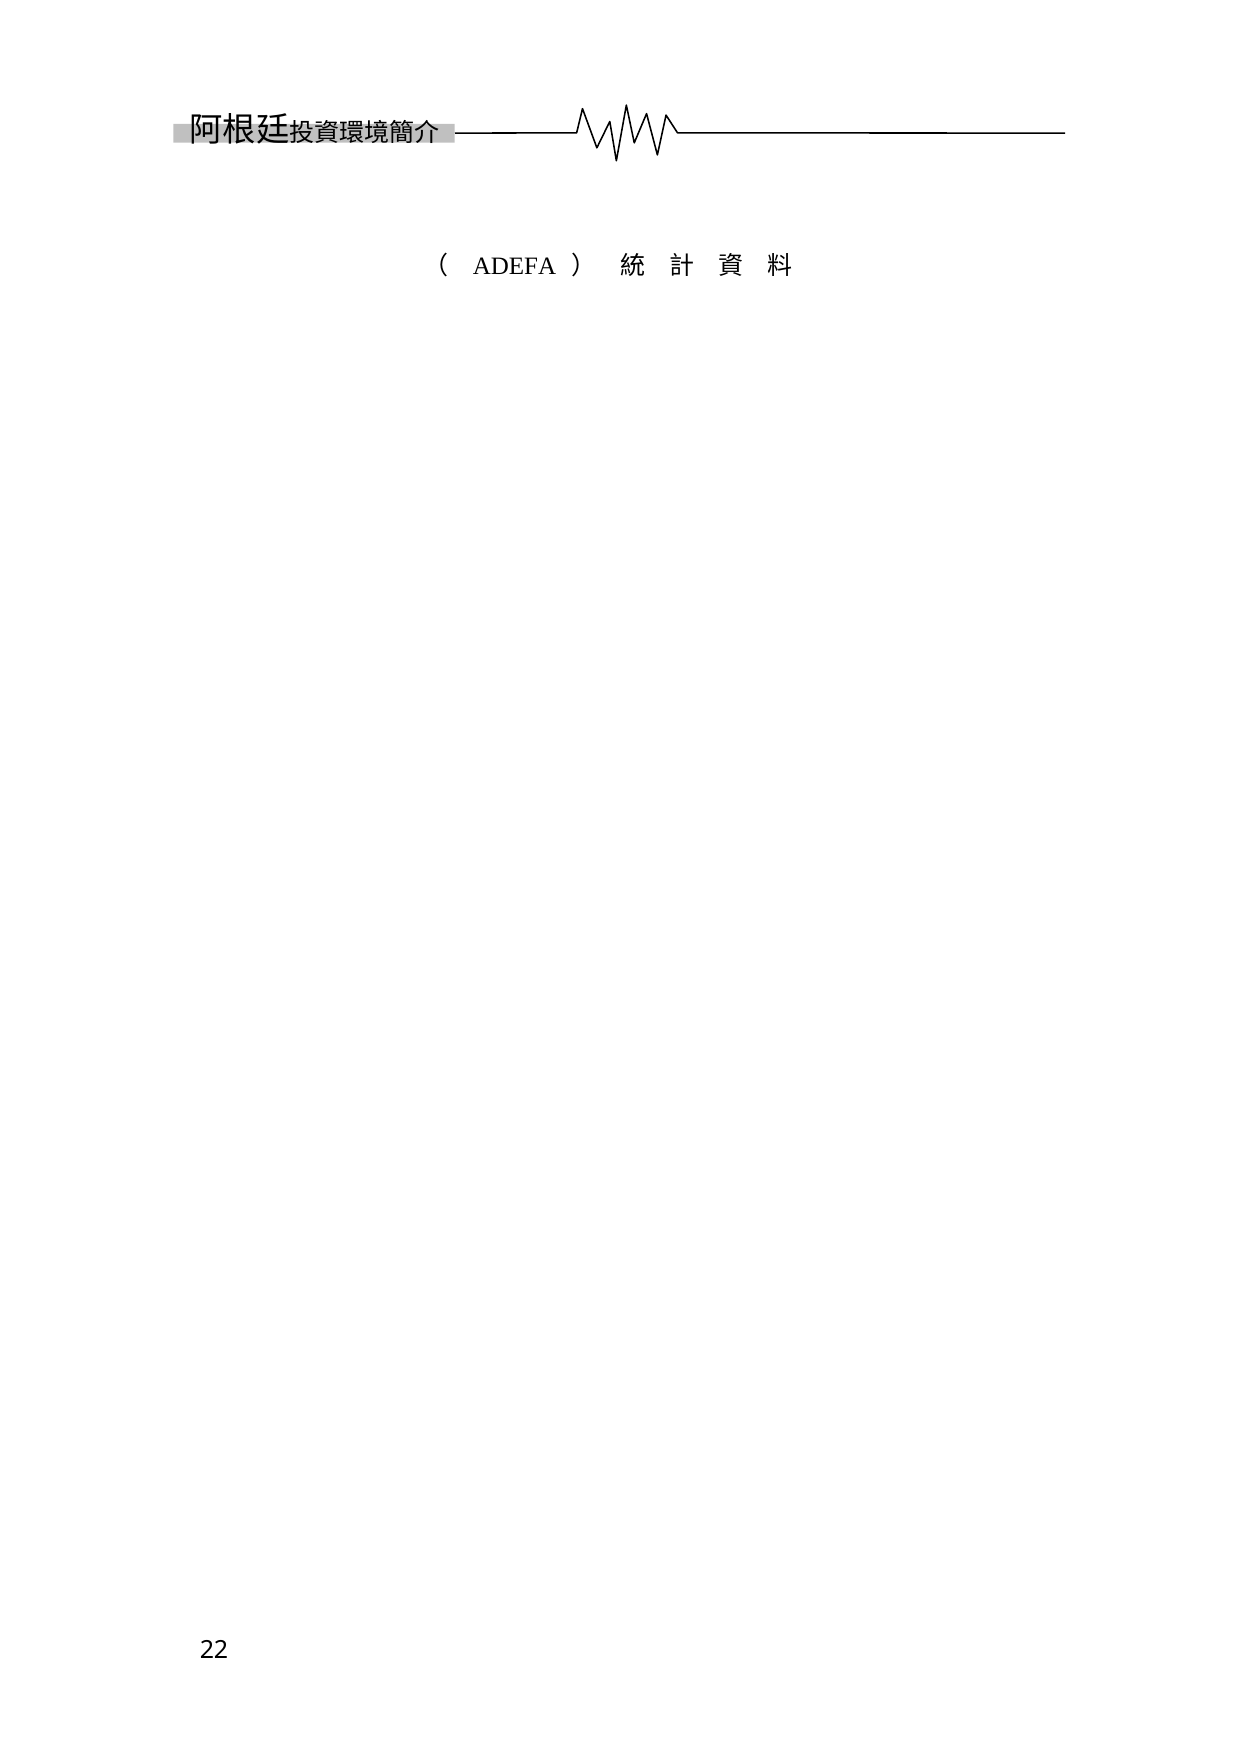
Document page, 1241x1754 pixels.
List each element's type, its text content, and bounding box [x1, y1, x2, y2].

text （ADEFA）統計資料 [178, 237, 1063, 291]
